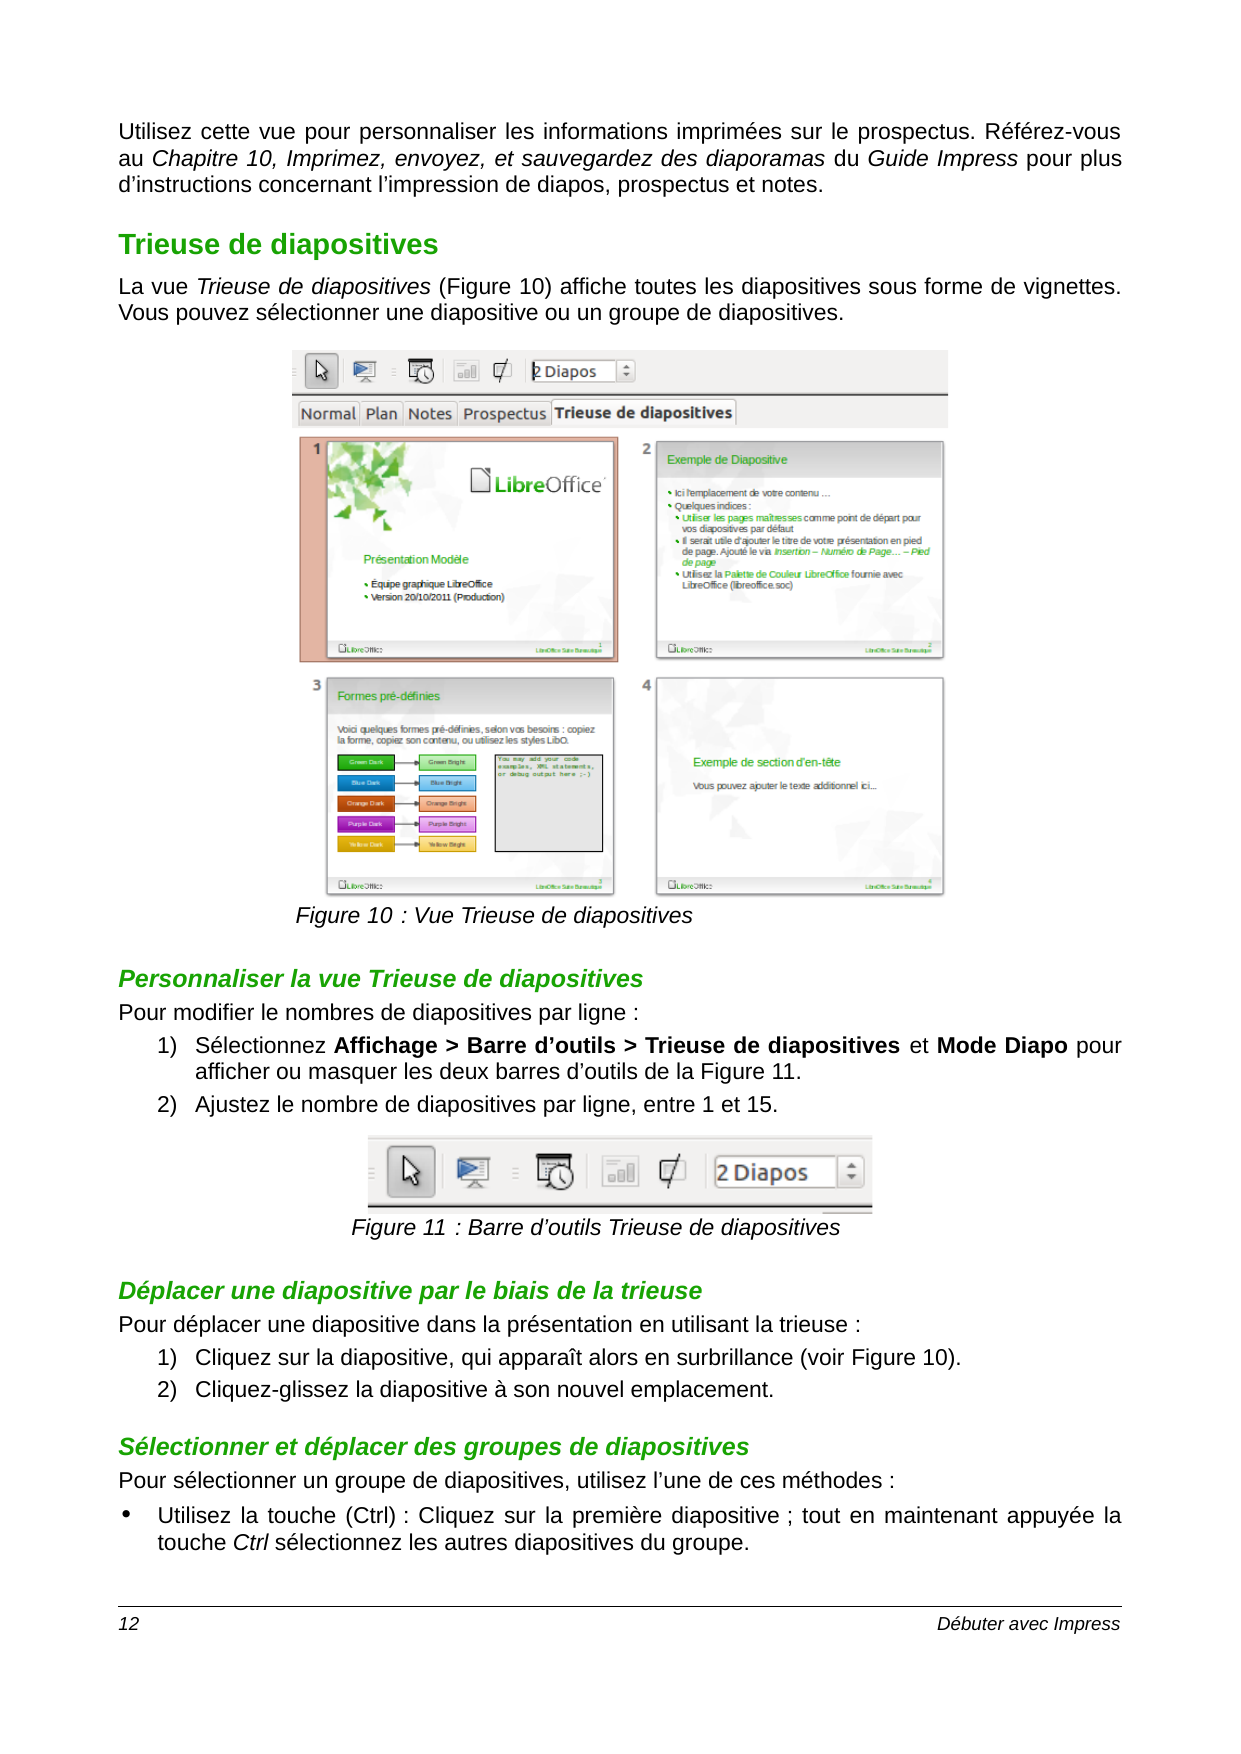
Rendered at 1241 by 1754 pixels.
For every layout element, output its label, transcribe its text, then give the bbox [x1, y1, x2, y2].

picture [367, 1135, 873, 1214]
subtitle Trieuse de diapositives [118, 227, 1122, 260]
list Pour sélectionner un groupe de diapositives, utilisez l’une de ces méthodes : [118, 1467, 1122, 1494]
list Sélectionnez Affichage > Barre d’outils > Trieuse de diapositives et Mode Diapo pour afficher ou masquer les deux barres d’outils de la Figure 11. [177, 1032, 1122, 1084]
subtitle Déplacer une diapositive par le biais de la trieuse [118, 1276, 1122, 1304]
subtitle Sélectionner et déplacer des groupes de diapositives [118, 1432, 1122, 1461]
picture [292, 350, 949, 902]
list Utilisez cette vue pour personnaliser les informations imprimées sur le prospectus. Référez-vous au Chapitre 10, Imprimez, envoyez, et sauvegardez des diaporamas du Guide Impress pour plus d’instructions concernant l’impression de diapos, prospectus et notes. [118, 118, 1122, 197]
list Cliquez-glissez la diapositive à son nouvel emplacement. [177, 1376, 1122, 1403]
list Pour modifier le nombres de diapositives par ligne : [118, 999, 1122, 1025]
text Figure 11 : Barre d’outils Trieuse de diapositives [351, 1136, 889, 1240]
list Utilisez la touche (Ctrl) : Cliquez sur la première diapositive ; tout en maintenant appuyée la touche Ctrl sélectionnez les autres diapositives du groupe. [118, 1500, 1122, 1556]
list Ajustez le nombre de diapositives par ligne, entre 1 et 15. [177, 1091, 1122, 1117]
subtitle Personnaliser la vue Trieuse de diapositives [118, 964, 1122, 992]
list Pour déplacer une diapositive dans la présentation en utilisant la trieuse : [118, 1311, 1122, 1337]
text Figure 10 : Vue Trieuse de diapositives [295, 902, 945, 928]
list Cliquez sur la diapositive, qui apparaît alors en surbrillance (voir Figure 10). [177, 1344, 1122, 1370]
text La vue Trieuse de diapositives (Figure 10) affiche toutes les diapositives sous forme de vignettes. Vous pouvez sélectionner une diapositive ou un groupe de diapositives. [118, 273, 1122, 325]
